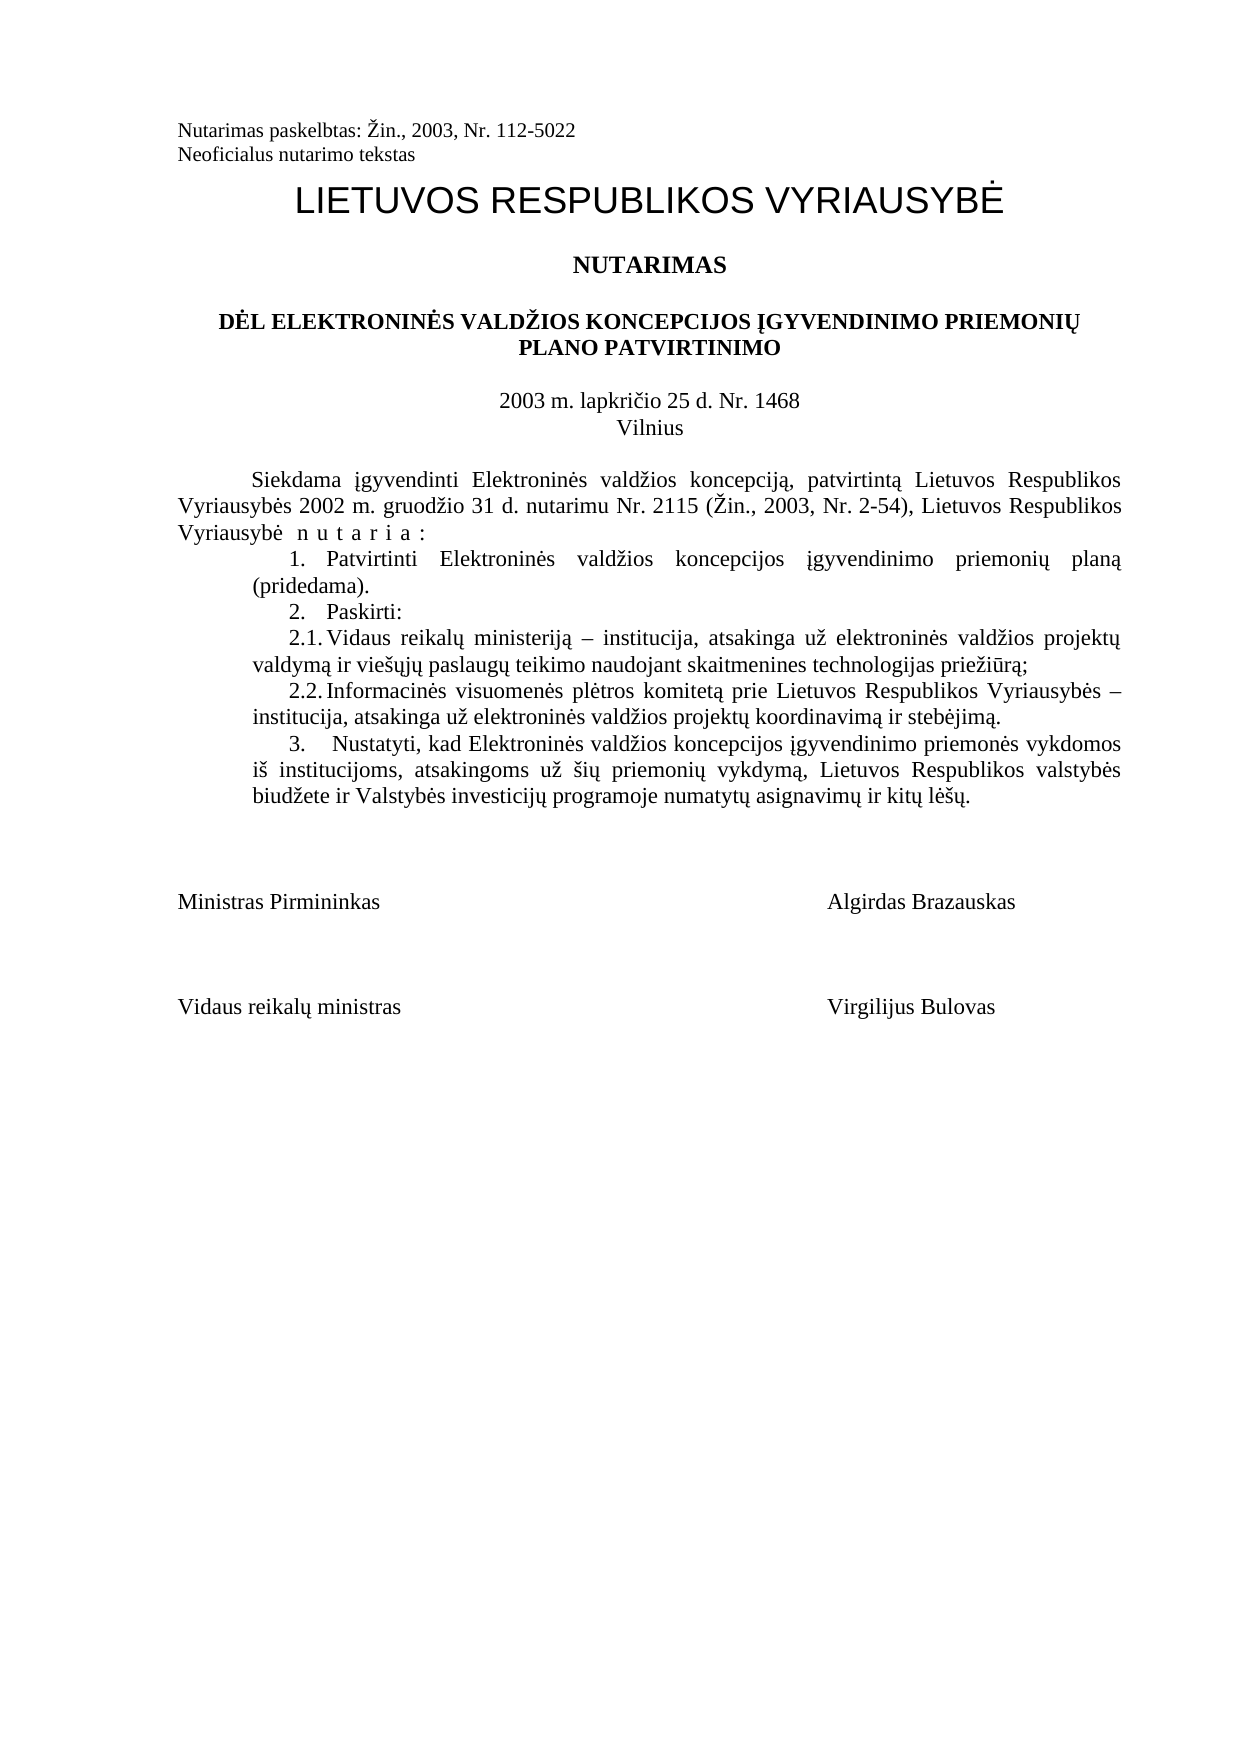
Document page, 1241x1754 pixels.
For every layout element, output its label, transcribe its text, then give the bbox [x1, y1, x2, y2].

text Nutarimas paskelbtas: Žin., 2003, Nr. 112-5022 [177, 118, 1122, 142]
text Vilnius [177, 413, 1122, 440]
list Nustatyti, kad Elektroninės valdžios koncepcijos įgyvendinimo priemonės vykdomos iš institucijoms, atsakingoms už šių priemonių vykdymą, Lietuvos Respublikos valstybės biudžete ir Valstybės investicijų programoje numatytų asignavimų ir kitų lėšų. [215, 730, 1122, 809]
list Patvirtinti Elektroninės valdžios koncepcijos įgyvendinimo priemonių planą (pridedama). [215, 545, 1122, 598]
subtitle Lietuvos Respublikos Vyriausybė [177, 179, 1122, 222]
subtitle NUTARIMAS [177, 251, 1122, 279]
list Informacinės visuomenės plėtros komitetą prie Lietuvos Respublikos Vyriausybės – institucija, atsakinga už elektroninės valdžios projektų koordinavimą ir stebėjimą. [215, 677, 1122, 730]
text Vidaus reikalų ministras Virgilijus Bulovas [177, 993, 1122, 1020]
text Neoficialus nutarimo tekstas [177, 142, 1122, 166]
list Vidaus reikalų ministeriją – institucija, atsakinga už elektroninės valdžios projektų valdymą ir viešųjų paslaugų teikimo naudojant skaitmenines technologijas priežiūrą; [215, 624, 1122, 677]
text Siekdama įgyvendinti Elektroninės valdžios koncepciją, patvirtintą Lietuvos Respublikos Vyriausybės 2002 m. gruodžio 31 d. nutarimu Nr. 2115 (Žin., 2003, Nr. 2-54), Lietuvos Respublikos Vyriausybė nutaria: [177, 466, 1122, 545]
list Paskirti: [215, 598, 1122, 624]
text 2003 m. lapkričio 25 d. Nr. 1468 [177, 387, 1122, 413]
subtitle DĖL ELEKTRONINĖS VALDŽIOS KONCEPCIJOS ĮGYVENDINIMO PRIEMONIŲ plano PATVIRTINIMO [177, 308, 1122, 361]
text Ministras Pirmininkas Algirdas Brazauskas [177, 888, 1122, 914]
